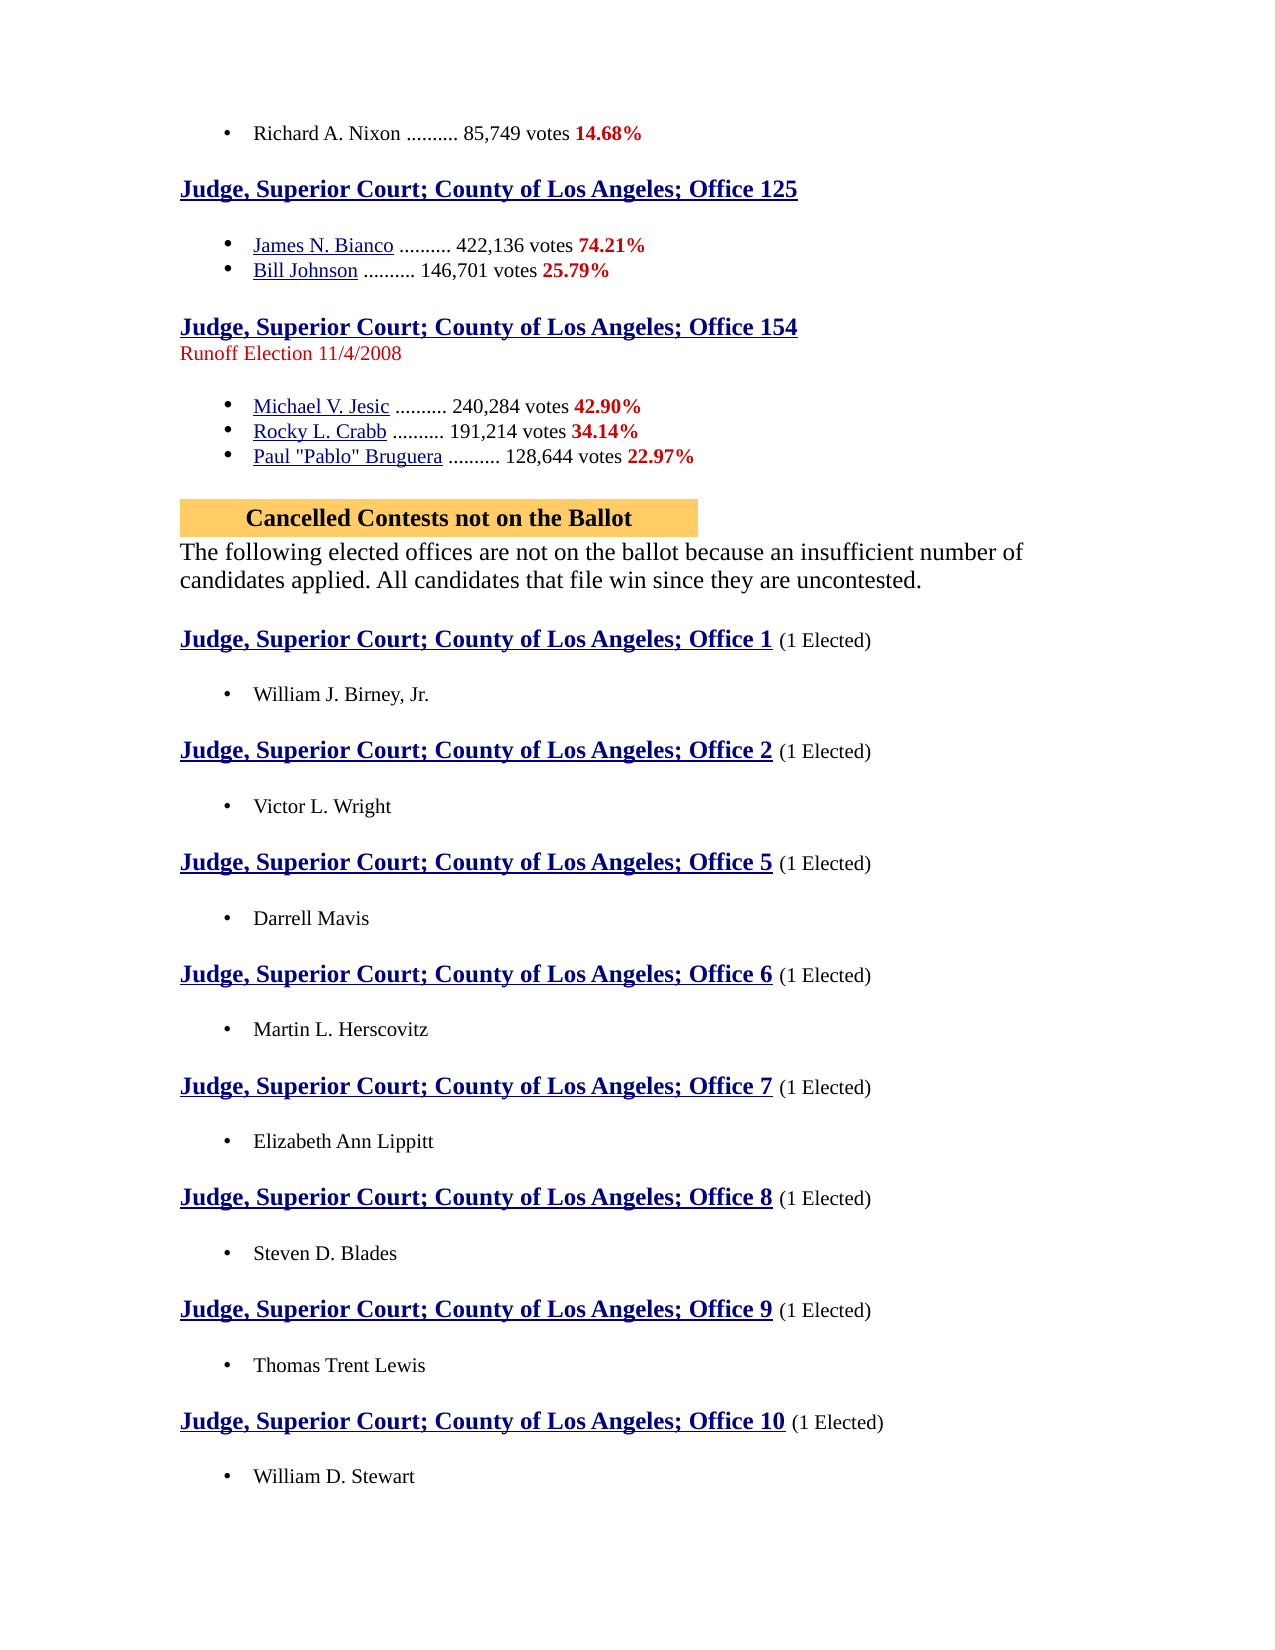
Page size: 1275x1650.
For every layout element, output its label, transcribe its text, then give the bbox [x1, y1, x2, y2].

table_header Click on contest name to see: - general data about all candidates running for this contest and - known links to other web sources about the contest. Click on a candidate name to see all information supplied to Smart Voter by that candidate. County Results as of Jun 25 2:10pm, 100.00% of Precincts Reporting (4,783/4,783) 20.2% Countywide Voter Turnout ( 812,308/4,027,819) Statewide Results as of Jun 25 9:49am, 100.0% of Precincts Reporting (23398/23398) 27.9% Statewide Voter Turnout (4,490,906/16,123,787) Judge, Superior Court; County of Los Angeles; Office 3 Daniel P. Ramirez .......... 462,583 votes 100.00% Judge, Superior Court; County of Los Angeles; Office 4 Ralph W. Dau .......... 378,743 votes 66.50% Sydnee R. Singer .......... 190,817 votes 33.50% Judge, Superior Court; County of Los Angeles; Office 35 Juan Carlos Dominguez .......... 443,091 votes 100.00% Judge, Superior Court; County of Los Angeles; Office 41 Michael Villalobos .......... 439,490 votes 100.00% Judge, Superior Court; County of Los Angeles; Office 55 Hector M. Guzman .......... 439,029 votes 100.00% Judge, Superior Court; County of Los Angeles; Office 69 Harvey A. Silberman .......... 303,658 votes 52.68% Serena Raquel Murillo .......... 272,711 votes 47.32% Judge, Superior Court; County of Los Angeles; Office 72 Runoff Election 11/4/2008 Hilleri Grossman Merritt .......... 281,854 votes 48.68% Steven A. Simons .......... 178,306 votes 30.80% Marc Alain Chomel .......... 118,792 votes 20.52% Judge, Superior Court; County of Los Angeles; Office 82 Runoff Election 11/4/2008 Cynthia Loo .......... 228,634 votes 38.90% Thomas Rubinson .......... 213,138 votes 36.26% Mark Lee .......... 145,967 votes 24.84% Judge, Superior Court; County of Los Angeles; Office 84 Runoff Election 11/4/2008 Pat Connolly .......... 230,774 votes 39.45% Lori-Ann C. Jones .......... 160,318 votes 27.40% Bob Henry .......... 106,814 votes 18.26% John "Johnny" Gutierrez .......... 87,131 votes 14.89% Judge, Superior Court; County of Los Angeles; Office 94 Runoff Election 11/4/2008 Michael J. O'Gara .......... 218,553 votes 39.59% C. Edward Mack .......... 186,834 votes 33.85% Eduard R. Abele .......... 146,635 votes 26.56% Judge, Superior Court; County of Los Angeles; Office 95 Patricia Nieto .......... 323,537 votes 56.68% Lance E. Winters .......... 247,254 votes 43.32% Judge, Superior Court; County of Los Angeles; Office 101 Daniel S. Lopez .......... 441,765 votes 100.00% Judge, Superior Court; County of Los Angeles; Office 102 Jose Sandoval .......... 434,661 votes 100.00% Judge, Superior Court; County of Los Angeles; Office 119 Jared D. Moses .......... 301,217 votes 54.33% Douglas W. Weitzman .......... 136,149 votes 24.56% Robert Davenport .......... 117,082 votes 21.12% Judge, Superior Court; County of Los Angeles; Office 123 Kathleen Blanchard .......... 354,449 votes 60.68% Allan A. Nadir .......... 143,954 votes 24.64% Richard A. Nixon .......... 85,749 votes 14.68% Judge, Superior Court; County of Los Angeles; Office 125 James N. Bianco .......... 422,136 votes 74.21% Bill Johnson .......... 146,701 votes 25.79% Judge, Superior Court; County of Los Angeles; Office 154 Runoff Election 11/4/2008 Michael V. Jesic .......... 240,284 votes 42.90% Rocky L. Crabb .......... 191,214 votes 34.14% Paul "Pablo" Bruguera .......... 128,644 votes 22.97% The following elected offices are not on the ballot because an insufficient number of candidates applied. All candidates that file win since they are uncontested. Judge, Superior Court; County of Los Angeles; Office 1 (1 Elected) William J. Birney, Jr. Judge, Superior Court; County of Los Angeles; Office 2 (1 Elected) Victor L. Wright Judge, Superior Court; County of Los Angeles; Office 5 (1 Elected) Darrell Mavis Judge, Superior Court; County of Los Angeles; Office 6 (1 Elected) Martin L. Herscovitz Judge, Superior Court; County of Los Angeles; Office 7 (1 Elected) Elizabeth Ann Lippitt Judge, Superior Court; County of Los Angeles; Office 8 (1 Elected) Steven D. Blades Judge, Superior Court; County of Los Angeles; Office 9 (1 Elected) Thomas Trent Lewis Judge, Superior Court; County of Los Angeles; Office 10 (1 Elected) William D. Stewart Judge, Superior Court; County of Los Angeles; Office 11 (1 Elected) Stan Blumenfeld Judge, Superior Court; County of Los Angeles; Office 12 (1 Elected) Richard Allen Adler Judge, Superior Court; County of Los Angeles; Office 13 (1 Elected) Patrick T. Meyers Judge, Superior Court; County of Los Angeles; Office 14 (1 Elected) R. Bruce Minto Judge, Superior Court; County of Los Angeles; Office 15 (1 Elected) Suzette Clover Judge, Superior Court; County of Los Angeles; Office 16 (1 Elected) Michael S. Mink Judge, Superior Court; County of Los Angeles; Office 17 (1 Elected) William R. Chidsey, Jr. Judge, Superior Court; County of Los Angeles; Office 18 (1 Elected) Richard H. Kirschner Judge, Superior Court; County of Los Angeles; Office 19 (1 Elected) Randolph A. Rogers Judge, Superior Court; County of Los Angeles; Office 20 (1 Elected) Hank M. Goldberg Judge, Superior Court; County of Los Angeles; Office 21 (1 Elected) Jacqueline Ann Connor Judge, Superior Court; County of Los Angeles; Office 22 (1 Elected) Richard L. Fruin, Jr. Judge, Superior Court; County of Los Angeles; Office 23 (1 Elected) Robert A. Dukes Judge, Superior Court; County of Los Angeles; Office 24 (1 Elected) Harvey Giss Judge, Superior Court; County of Los Angeles; Office 25 (1 Elected) Frederick R. Rotenberg Judge, Superior Court; County of Los Angeles; Office 26 (1 Elected) Leslie E. Brown Judge, Superior Court; County of Los Angeles; Office 27 (1 Elected) David S. Milton Judge, Superior Court; County of Los Angeles; Office 28 (1 Elected) Stuart M. Rice Judge, Superior Court; County of Los Angeles; Office 29 (1 Elected) Thomas I. McKnew, Jr. Judge, Superior Court; County of Los Angeles; Office 30 (1 Elected) Philip H. Hickok Judge, Superior Court; County of Los Angeles; Office 31 (1 Elected) Kevin L. Brown Judge, Superior Court; County of Los Angeles; Office 32 (1 Elected) Christina L. Hill Judge, Superior Court; County of Los Angeles; Office 33 (1 Elected) Joseph A. Brandolino Judge, Superior Court; County of Los Angeles; Office 34 (1 Elected) Dalila Corral Lyons Judge, Superior Court; County of Los Angeles; Office 36 (1 Elected) Deirdre Hill Judge, Superior Court; County of Los Angeles; Office 37 (1 Elected) Patricia M. Schnegg Judge, Superior Court; County of Los Angeles; Office 38 (1 Elected) Josh M. Fredricks Judge, Superior Court; County of Los Angeles; Office 39 (1 Elected) Ann I. Jones Judge, Superior Court; County of Los Angeles; Office 40 (1 Elected) Karen J. Nudell Judge, Superior Court; County of Los Angeles; Office 42 (1 Elected) Maureen Duffy-Lewis Judge, Superior Court; County of Los Angeles; Office 43 (1 Elected) Thomas C. Falls Judge, Superior Court; County of Los Angeles; Office 44 (1 Elected) Victoria Gerrard Chaney Judge, Superior Court; County of Los Angeles; Office 45 (1 Elected) Margaret L. Oldendorf Judge, Superior Court; County of Los Angeles; Office 46 (1 Elected) Marcelita V. Haynes Judge, Superior Court; County of Los Angeles; Office 47 (1 Elected) Fumiko Hachiya Wasserman Judge, Superior Court; County of Los Angeles; Office 48 (1 Elected) Emilie H. Elias Judge, Superior Court; County of Los Angeles; Office 49 (1 Elected) Michael R. Hoff Judge, Superior Court; County of Los Angeles; Office 50 (1 Elected) Richard F. Walmark Judge, Superior Court; County of Los Angeles; Office 51 (1 Elected) John L. Henning Judge, Superior Court; County of Los Angeles; Office 52 (1 Elected) Rose Hom Judge, Superior Court; County of Los Angeles; Office 53 (1 Elected) John T. Doyle Judge, Superior Court; County of Los Angeles; Office 54 (1 Elected) Andrew C. Kauffman Judge, Superior Court; County of Los Angeles; Office 57 (1 Elected) William N. Sterling Judge, Superior Court; County of Los Angeles; Office 58 (1 Elected) Mary Lou Villar Judge, Superior Court; County of Los Angeles; Office 59 (1 Elected) William P. Barry Judge, Superior Court; County of Los Angeles; Office 60 (1 Elected) Carolyn B. Kuhl Judge, Superior Court; County of Los Angeles; Office 61 (1 Elected) Thomas R. Sokolov Judge, Superior Court; County of Los Angeles; Office 62 (1 Elected) Charles A. Chung Judge, Superior Court; County of Los Angeles; Office 63 (1 Elected) Leland H. Tipton Judge, Superior Court; County of Los Angeles; Office 64 (1 Elected) David L. Minning Judge, Superior Court; County of Los Angeles; Office 65 (1 Elected) Rolf Michael Treu Judge, Superior Court; County of Los Angeles; Office 66 (1 Elected) Barbara M. Scheper Judge, Superior Court; County of Los Angeles; Office 67 (1 Elected) Michael C. Solner Judge, Superior Court; County of Los Angeles; Office 68 (1 Elected) Gary E. Daigh Judge, Superior Court; County of Los Angeles; Office 70 (1 Elected) Gerald Rosenberg Judge, Superior Court; County of Los Angeles; Office 71 (1 Elected) Daniel B. Feldstern Judge, Superior Court; County of Los Angeles; Office 73 (1 Elected) Clifford L. Klein Judge, Superior Court; County of Los Angeles; Office 74 (1 Elected) Douglas Sortino Judge, Superior Court; County of Los Angeles; Office 75 (1 Elected) Jessica Perrin Silvers Judge, Superior Court; County of Los Angeles; Office 76 (1 Elected) Arthur M. Lew Judge, Superior Court; County of Los Angeles; Office 77 (1 Elected) Susan M. Speer Judge, Superior Court; County of Los Angeles; Office 78 (1 Elected) Ronald M. Sohigian Judge, Superior Court; County of Los Angeles; Office 79 (1 Elected) Daniel S. Murphy Judge, Superior Court; County of Los Angeles; Office 80 (1 Elected) Maria E. Stratton Judge, Superior Court; County of Los Angeles; Office 81 (1 Elected) Lauren Weis Birnstein Judge, Superior Court; County of Los Angeles; Office 83 (1 Elected) Kenji Machida Judge, Superior Court; County of Los Angeles; Office 85 (1 Elected) Carlos A. Uranga Judge, Superior Court; County of Los Angeles; Office 86 (1 Elected) Irving S. Feffer Judge, Superior Court; County of Los Angeles; Office 87 (1 Elected) Richard S. Kemalyan Judge, Superior Court; County of Los Angeles; Office 88 (1 Elected) Terry A. Green Judge, Superior Court; County of Los Angeles; Office 89 (1 Elected) Ray Jurado Judge, Superior Court; County of Los Angeles; Office 90 (1 Elected) Charles W. Stoll Judge, Superior Court; County of Los Angeles; Office 91 (1 Elected) Michael Nash Judge, Superior Court; County of Los Angeles; Office 92 (1 Elected) James B. Pierce Judge, Superior Court; County of Los Angeles; Office 93 (1 Elected) Teresa Sanchez-Gordon Judge, Superior Court; County of Los Angeles; Office 96 (1 Elected) Steve Pfahler Judge, Superior Court; County of Los Angeles; Office 97 (1 Elected) Ellen C. Deshazer Judge, Superior Court; County of Los Angeles; Office 98 (1 Elected) Kenneth R. Freeman Judge, Superior Court; County of Los Angeles; Office 99 (1 Elected) Robert L. Hess Judge, Superior Court; County of Los Angeles; Office 100 (1 Elected) Lance A. Ito Judge, Superior Court; County of Los Angeles; Office 103 (1 Elected) John A. Torribio Judge, Superior Court; County of Los Angeles; Office 104 (1 Elected) Rex Heeseman Judge, Superior Court; County of Los Angeles; Office 105 (1 Elected) James R. Dunn Judge, Superior Court; County of Los Angeles; Office 106 (1 Elected) Lee Anne Edmon Judge, Superior Court; County of Los Angeles; Office 107 (1 Elected) Norm Shapiro Judge, Superior Court; County of Los Angeles; Office 108 (1 Elected) Norman P. Tarle Judge, Superior Court; County of Los Angeles; Office 109 (1 Elected) Lyle Michael Mackenzie Judge, Superior Court; County of Los Angeles; Office 110 (1 Elected) Gail Ruderman Feuer Judge, Superior Court; County of Los Angeles; Office 111 (1 Elected) Michael Tynan Judge, Superior Court; County of Los Angeles; Office 112 (1 Elected) Frederick N. Wapner Judge, Superior Court; County of Los Angeles; Office 113 (1 Elected) Tia G. Fisher Judge, Superior Court; County of Los Angeles; Office 114 (1 Elected) Richard M. Goul Judge, Superior Court; County of Los Angeles; Office 115 (1 Elected) Bob S. Bowers, Jr. Judge, Superior Court; County of Los Angeles; Office 116 (1 Elected) Richard R. Romero Judge, Superior Court; County of Los Angeles; Office 117 (1 Elected) Robert P. Applegate Judge, Superior Court; County of Los Angeles; Office 118 (1 Elected) Brett C. Klein Judge, Superior Court; County of Los Angeles; Office 120 (1 Elected) Ross M. Klein Judge, Superior Court; County of Los Angeles; Office 121 (1 Elected) Debre K. Weintraub Judge, Superior Court; County of Los Angeles; Office 124 (1 Elected) Cynthia Rayvis Judge, Superior Court; County of Los Angeles; Office 126 (1 Elected) Paul A. Bacigalupo Judge, Superior Court; County of Los Angeles; Office 127 (1 Elected) George Gonzalez-Lomeli Judge, Superior Court; County of Los Angeles; Office 128 (1 Elected) Marjorie S. Steinberg Judge, Superior Court; County of Los Angeles; Office 129 (1 Elected) Joseph E. Di Loreto Judge, Superior Court; County of Los Angeles; Office 130 (1 Elected) Lori Ann Fournier Judge, Superior Court; County of Los Angeles; Office 131 (1 Elected) Richard E. Naranjo Judge, Superior Court; County of Los Angeles; Office 132 (1 Elected) Alan B. Honeycutt Judge, Superior Court; County of Los Angeles; Office 133 (1 Elected) Yvette M. Palazuelos Judge, Superior Court; County of Los Angeles; Office 134 (1 Elected) Rodney G. Forneret Judge, Superior Court; County of Los Angeles; Office 135 (1 Elected) Fred J. Fujioka Judge, Superior Court; County of Los Angeles; Office 136 (1 Elected) Patti Jo McKay Judge, Superior Court; County of Los Angeles; Office 137 (1 Elected) Craig Richman Judge, Superior Court; County of Los Angeles; Office 138 (1 Elected) Michael B. Harwin Judge, Superior Court; County of Los Angeles; Office 139 (1 Elected) Michael Camacho Judge, Superior Court; County of Los Angeles; Office 140 (1 Elected) Allen J. Webster, Jr. Judge, Superior Court; County of Los Angeles; Office 141 (1 Elected) Diana M. Wheatley Judge, Superior Court; County of Los Angeles; Office 142 (1 Elected) John S. Fisher Judge, Superior Court; County of Los Angeles; Office 143 (1 Elected) Rita Miller Judge, Superior Court; County of Los Angeles; Office 144 (1 Elected) Charles C. Lee Judge, Superior Court; County of Los Angeles; Office 145 (1 Elected) Dorothy L. Shubin Judge, Superior Court; County of Los Angeles; Office 146 (1 Elected) Charles D. Sheldon Judge, Superior Court; County of Los Angeles; Office 147 (1 Elected) Gary R. Hahn Judge, Superior Court; County of Los Angeles; Office 148 (1 Elected) Beverly Reid O'Connell Judge, Superior Court; County of Los Angeles; Office 150 (1 Elected) Jane L. Johnson Judge, Superior Court; County of Los Angeles; Office 151 (1 Elected) John L. Segal Judge, Superior Court; County of Los Angeles; Office 152 (1 Elected) Bert Glennon, Jr. Judge, Superior Court; County of Los Angeles; Office 153 (1 Elected) Victor E. Chavez Judge, Superior Court; County of Los Angeles; Office 155 (1 Elected) Margaret S. Henry [177, 118, 1098, 1521]
table_header Cancelled Contests not on the Ballot [180, 499, 698, 537]
